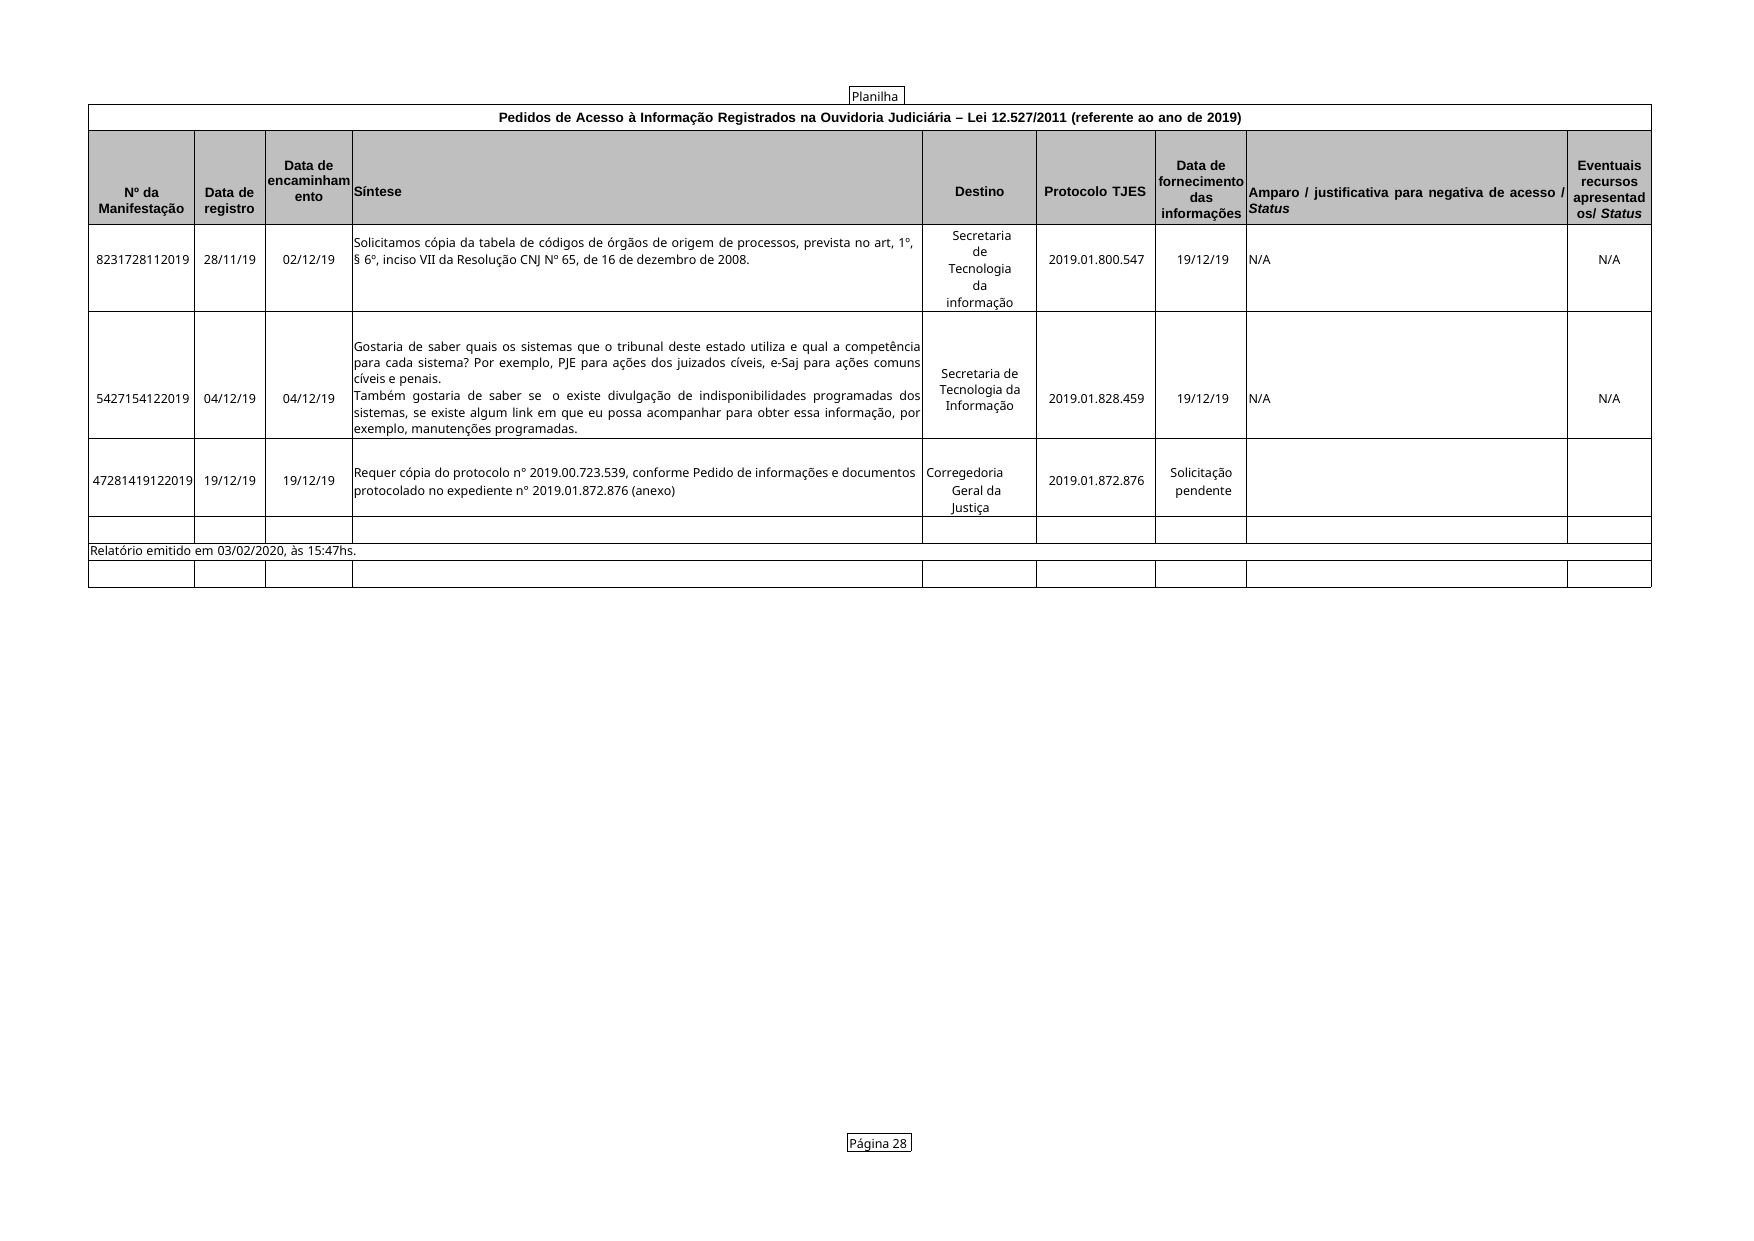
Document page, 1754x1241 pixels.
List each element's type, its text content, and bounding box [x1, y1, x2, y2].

table_cell Amparo / justificativa para negativa de acesso / Status [1247, 131, 1567, 224]
table_cell Destino [923, 131, 1036, 224]
table_cell 04/12/19 [195, 312, 265, 437]
table_cell [923, 517, 1036, 543]
table_cell 47281419122019 [89, 439, 194, 516]
table_cell [1037, 561, 1155, 587]
table_cell 5427154122019 [89, 312, 194, 437]
table_cell Requer cópia do protocolo n° 2019.00.723.539, conforme Pedido de informações e documentos protocolado no expediente n° 2019.01.872.876 (anexo) [353, 439, 922, 516]
table_cell 19/12/19 [266, 439, 352, 516]
table_cell Protocolo TJES [1037, 131, 1155, 224]
table_cell 02/12/19 [266, 225, 352, 311]
table_cell Secretaria de Tecnologia da Informação [923, 312, 1036, 437]
table_cell Nº da Manifestação [89, 131, 194, 224]
table_cell [1037, 517, 1155, 543]
table_cell N/A [1568, 225, 1651, 311]
table_cell 2019.01.828.459 [1037, 312, 1155, 437]
table_header Pedidos de Acesso à Informação Registrados na Ouvidoria Judiciária – Lei 12.527/2011 (referente ao ano de 2019) [89, 105, 1651, 130]
table_cell Secretaria de Tecnologia da informação [923, 225, 1036, 311]
table_cell [923, 561, 1036, 587]
table_cell [89, 517, 194, 543]
table_cell [353, 561, 922, 587]
table_cell [1156, 561, 1246, 587]
table_cell 8231728112019 [89, 225, 194, 311]
table_cell Relatório emitido em 03/02/2020, às 15:47hs. [89, 544, 1651, 560]
table_cell 19/12/19 [1156, 312, 1246, 437]
table_cell Corregedoria Geral da Justiça [923, 439, 1036, 516]
table_cell [1247, 561, 1567, 587]
table_cell Data de registro [195, 131, 265, 224]
table_cell 2019.01.872.876 [1037, 439, 1155, 516]
table_cell N/A [1247, 312, 1567, 437]
table_cell [1568, 561, 1651, 587]
table_cell [266, 517, 352, 543]
table_cell [1568, 517, 1651, 543]
table_cell [1568, 439, 1651, 516]
table_cell Solicitamos cópia da tabela de códigos de órgãos de origem de processos, prevista no art, 1º, § 6º, inciso VII da Resolução CNJ Nº 65, de 16 de dezembro de 2008. [353, 225, 922, 311]
table_cell Gostaria de saber quais os sistemas que o tribunal deste estado utiliza e qual a competência para cada sistema? Por exemplo, PJE para ações dos juizados cíveis, e-Saj para ações comuns cíveis e penais. Também gostaria de saber se o existe divulgação de indisponibilidades programadas dos sistemas, se existe algum link em que eu possa acompanhar para obter essa informação, por exemplo, manutenções programadas. [353, 312, 922, 437]
table_cell Data de encaminham ento [266, 131, 352, 224]
table_cell 2019.01.800.547 [1037, 225, 1155, 311]
table_cell [195, 561, 265, 587]
table_cell [266, 561, 352, 587]
table_cell [353, 517, 922, 543]
table_cell [1247, 517, 1567, 543]
table_cell 28/11/19 [195, 225, 265, 311]
table_cell 04/12/19 [266, 312, 352, 437]
table_cell Síntese [353, 131, 922, 224]
table_cell [89, 561, 194, 587]
table_cell 19/12/19 [1156, 225, 1246, 311]
table_cell [195, 517, 265, 543]
table_cell Eventuais recursos apresentad os/ Status [1568, 131, 1651, 224]
table_cell N/A [1247, 225, 1567, 311]
table_cell N/A [1568, 312, 1651, 437]
table_cell 19/12/19 [195, 439, 265, 516]
table_cell [1156, 517, 1246, 543]
table_cell Data de fornecimento das informações [1156, 131, 1246, 224]
table_cell [1247, 439, 1567, 516]
table_cell Solicitação pendente [1156, 439, 1246, 516]
